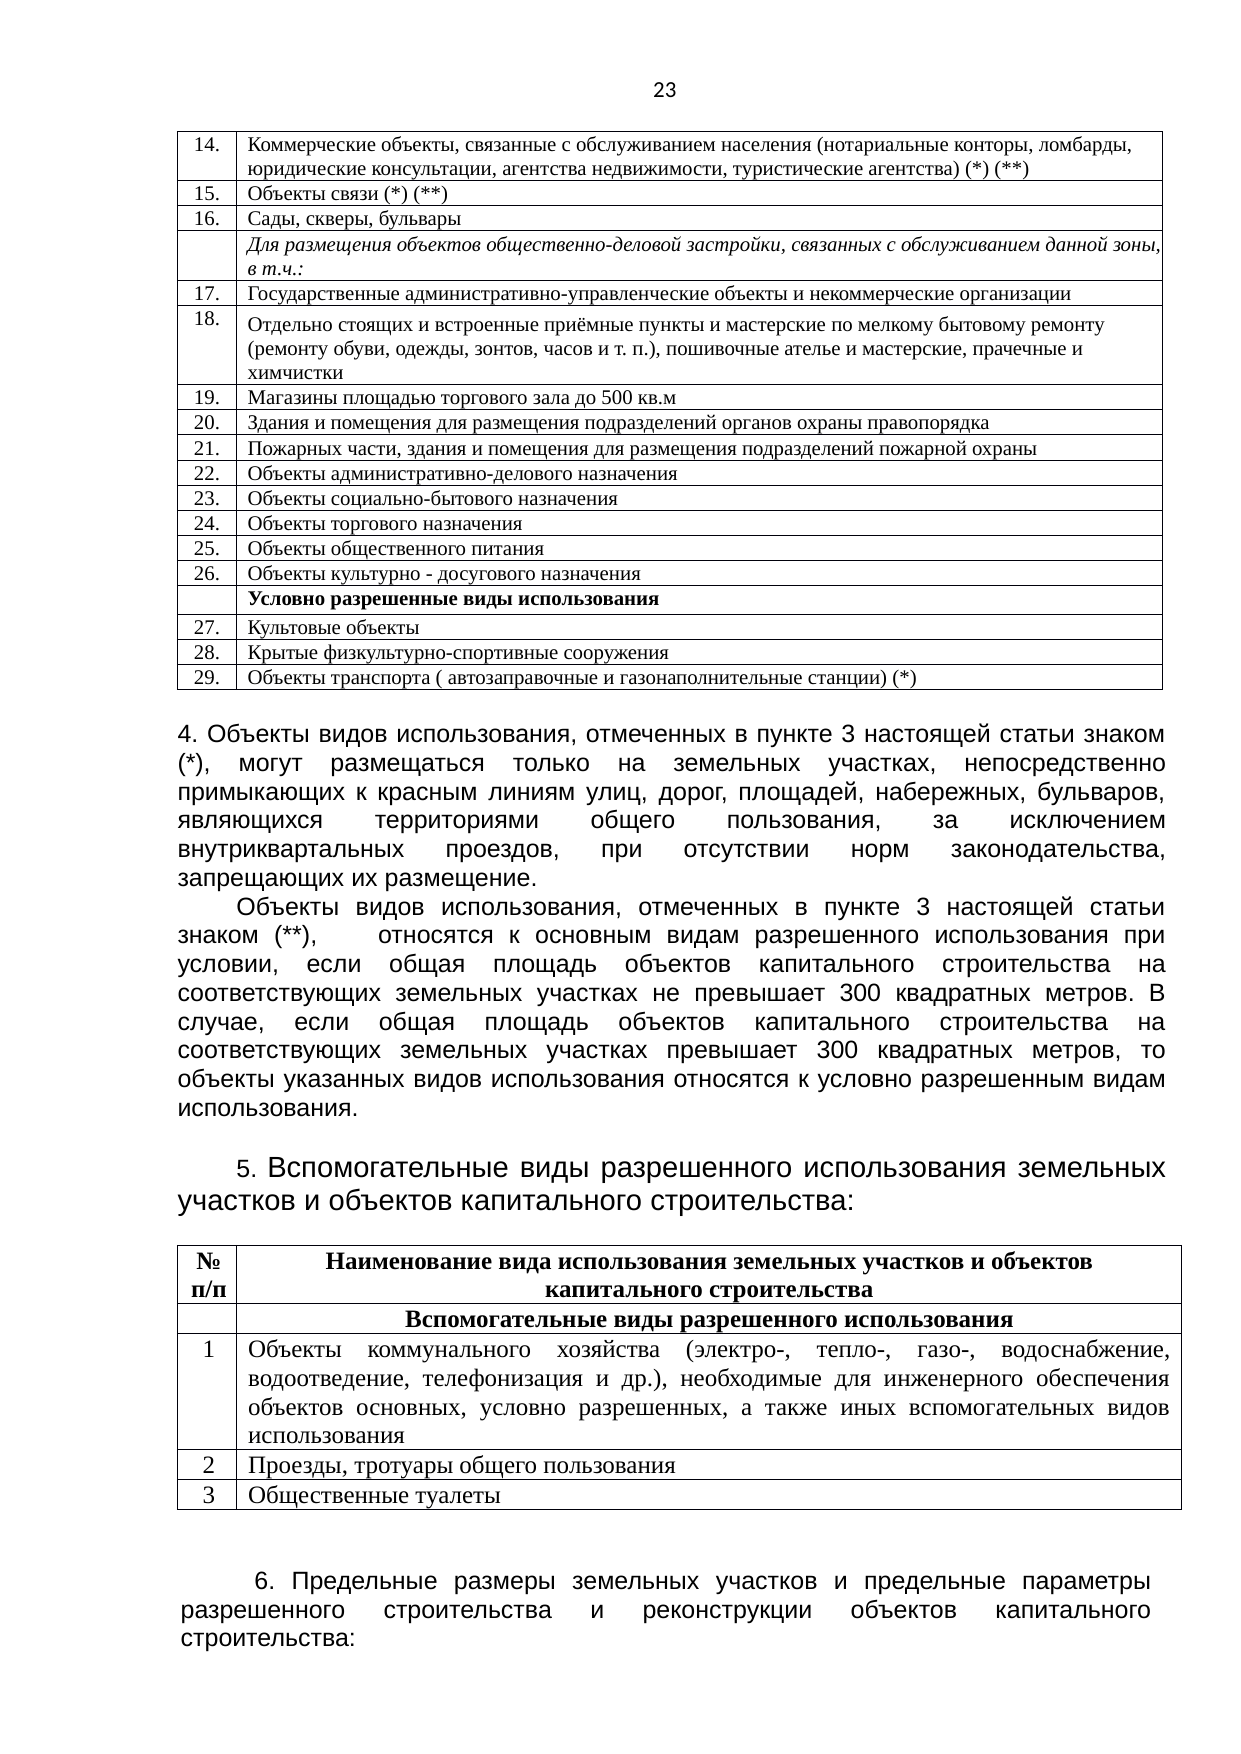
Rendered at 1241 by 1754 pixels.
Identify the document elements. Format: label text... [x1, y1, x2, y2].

table_cell 1 [178, 1334, 236, 1449]
table_cell Объекты социально-бытового назначения [237, 486, 1162, 510]
table_cell Условно разрешенные виды использования [237, 586, 1162, 614]
table_cell Объекты коммунального хозяйства (электро-, тепло-, газо-, водоснабжение, водоотведение, телефонизация и др.), необходимые для инженерного обеспечения объектов основных, условно разрешенных, а также иных вспомогательных видов использования [237, 1334, 1181, 1449]
table_cell Здания и помещения для размещения подразделений органов охраны правопорядка [237, 410, 1162, 434]
table_cell 19. [178, 385, 236, 409]
table_cell 17. [178, 281, 236, 305]
table_cell 3 [178, 1480, 236, 1509]
table_cell [178, 586, 236, 614]
table_cell Проезды, тротуары общего пользования [237, 1450, 1181, 1479]
table_cell [178, 231, 236, 279]
table_cell 2 [178, 1450, 236, 1479]
table_cell Объекты транспорта ( автозаправочные и газонаполнительные станции) (*) [237, 665, 1162, 689]
text 5. Вспомогательные виды разрешенного использования земельных участков и объектов капитального строительства: [177, 1150, 1167, 1217]
table_cell 16. [178, 206, 236, 230]
table_cell Крытые физкультурно-спортивные сооружения [237, 640, 1162, 664]
table_cell Для размещения объектов общественно-деловой застройки, связанных с обслуживанием данной зоны, в т.ч.: [237, 231, 1162, 279]
table_cell 14. [178, 132, 236, 180]
table_cell 22. [178, 461, 236, 484]
table_cell Пожарных части, здания и помещения для размещения подразделений пожарной охраны [237, 435, 1162, 459]
table_cell Коммерческие объекты, связанные с обслуживанием населения (нотариальные конторы, ломбарды, юридические консультации, агентства недвижимости, туристические агентства) (*) (**) [237, 132, 1162, 180]
table_cell Объекты связи (*) (**) [237, 181, 1162, 205]
table_cell 25. [178, 536, 236, 560]
table_cell 18. [178, 306, 236, 384]
table_cell Объекты культурно - досугового назначения [237, 561, 1162, 585]
table_cell 27. [178, 615, 236, 639]
table_cell 21. [178, 435, 236, 459]
table_cell [178, 1304, 236, 1333]
table_cell Вспомогательные виды разрешенного использования [237, 1304, 1181, 1333]
table_cell 29. [178, 665, 236, 689]
table_cell Сады, скверы, бульвары [237, 206, 1162, 230]
table_cell Объекты общественного питания [237, 536, 1162, 560]
text Объекты видов использования, отмеченных в пункте 3 настоящей статьи знаком (**), относятся к основным видам разрешенного использования при условии, если общая площадь объектов капитального строительства на соответствующих земельных участках не превышает 300 квадратных метров. В случае, если общая площадь объектов капитального строительства на соответствующих земельных участках превышает 300 квадратных метров, то объекты указанных видов использования относятся к условно разрешенным видам использования. [177, 892, 1167, 1122]
table_cell 28. [178, 640, 236, 664]
table_cell 23. [178, 486, 236, 510]
text 6. Предельные размеры земельных участков и предельные параметры разрешенного строительства и реконструкции объектов капитального строительства: [180, 1566, 1152, 1652]
table_header Наименование вида использования земельных участков и объектов капитального строительства [237, 1246, 1181, 1303]
table_cell Магазины площадью торгового зала до 500 кв.м [237, 385, 1162, 409]
table_cell 26. [178, 561, 236, 585]
table_cell 20. [178, 410, 236, 434]
table_cell Государственные административно-управленческие объекты и некоммерческие организации [237, 281, 1162, 305]
text 4. Объекты видов использования, отмеченных в пункте 3 настоящей статьи знаком (*), могут размещаться только на земельных участках, непосредственно примыкающих к красным линиям улиц, дорог, площадей, набережных, бульваров, являющихся территориями общего пользования, за исключением внутриквартальных проездов, при отсутствии норм законодательства, запрещающих их размещение. [177, 719, 1167, 892]
table_cell Объекты административно-делового назначения [237, 461, 1162, 484]
table_header № п/п [178, 1246, 236, 1303]
table_cell Общественные туалеты [237, 1480, 1181, 1509]
table_cell 24. [178, 511, 236, 535]
table_cell Культовые объекты [237, 615, 1162, 639]
table_cell 15. [178, 181, 236, 205]
table_cell Объекты торгового назначения [237, 511, 1162, 535]
table_cell Отдельно стоящих и встроенные приёмные пункты и мастерские по мелкому бытовому ремонту (ремонту обуви, одежды, зонтов, часов и т. п.), пошивочные ателье и мастерские, прачечные и химчистки [237, 306, 1162, 384]
